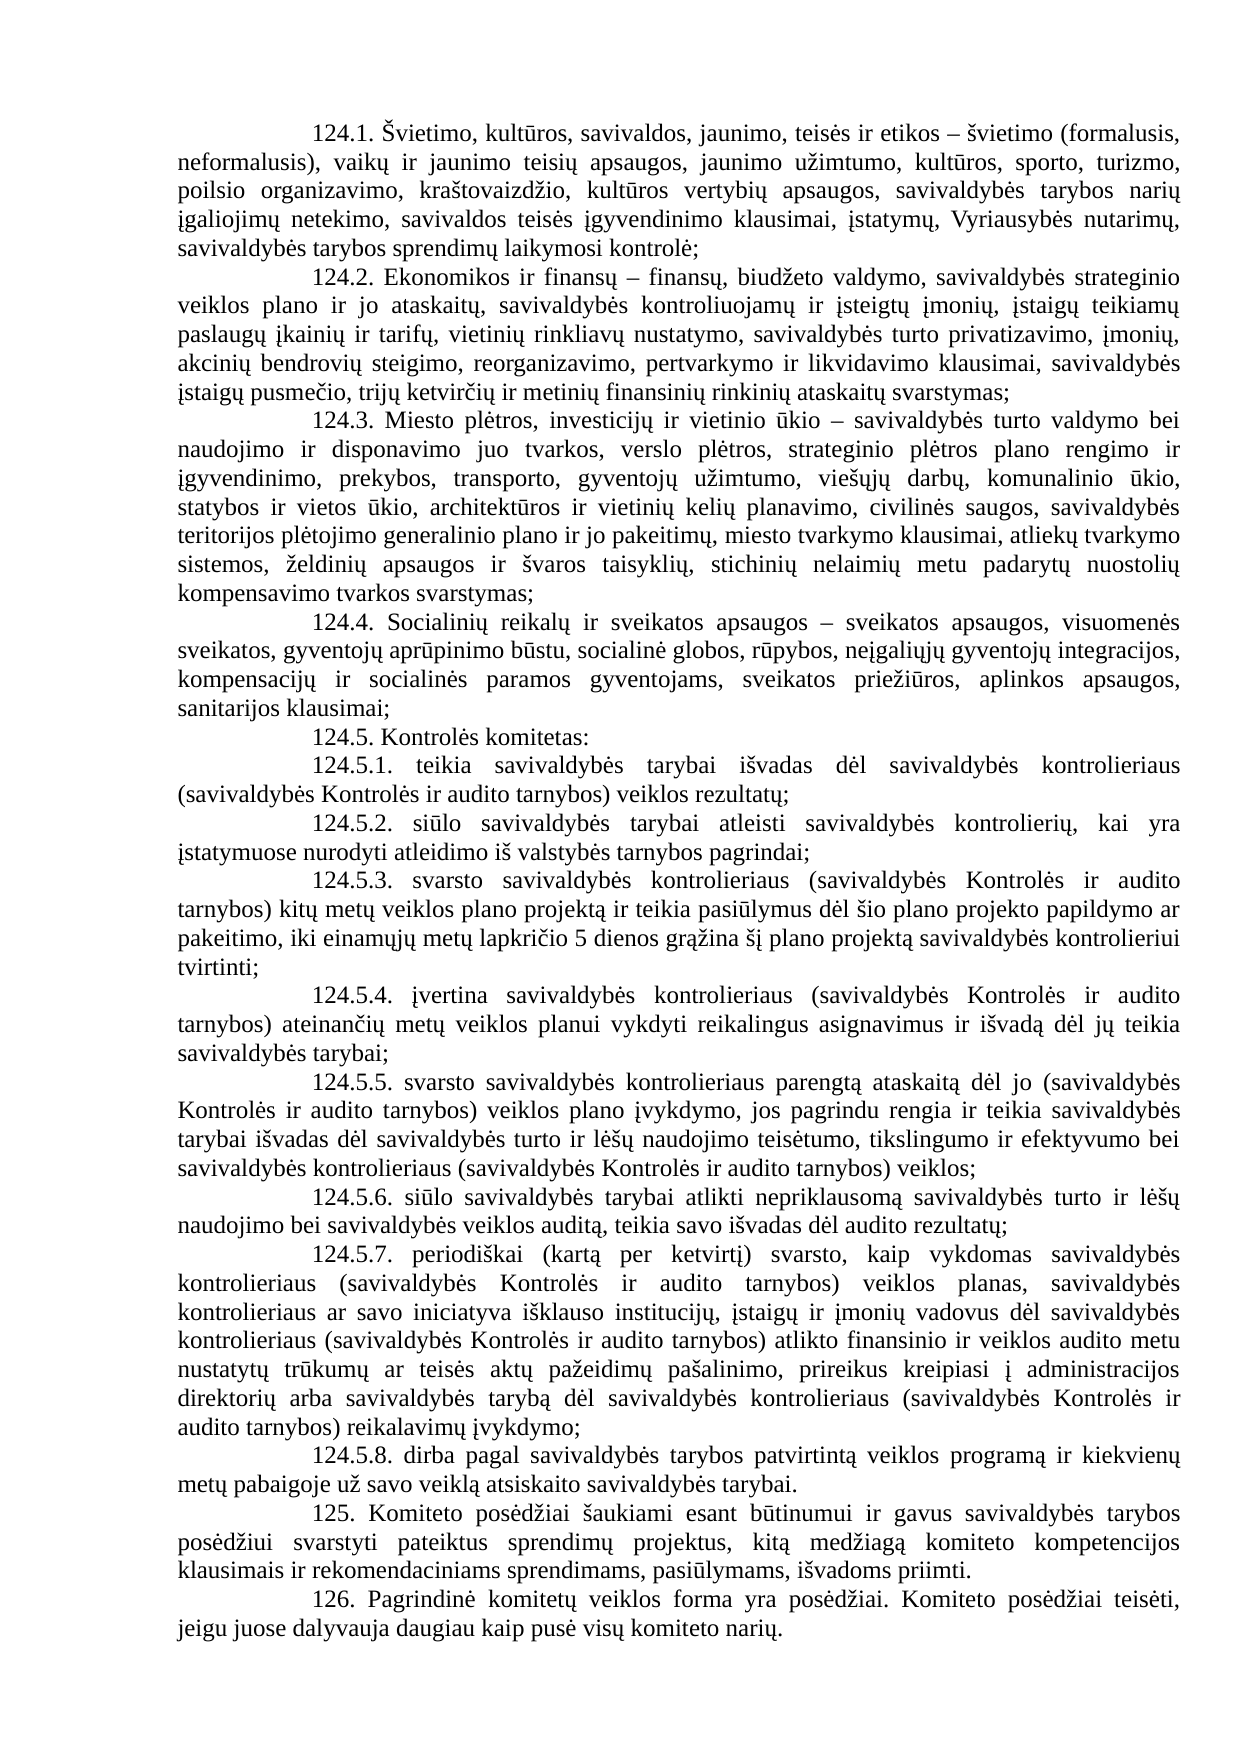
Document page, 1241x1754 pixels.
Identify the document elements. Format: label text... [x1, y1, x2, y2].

text 124.5.1. teikia savivaldybės tarybai išvadas dėl savivaldybės kontrolieriaus (savivaldybės Kontrolės ir audito tarnybos) veiklos rezultatų; [177, 751, 1181, 808]
text 124.5.7. periodiškai (kartą per ketvirtį) svarsto, kaip vykdomas savivaldybės kontrolieriaus (savivaldybės Kontrolės ir audito tarnybos) veiklos planas, savivaldybės kontrolieriaus ar savo iniciatyva išklauso institucijų, įstaigų ir įmonių vadovus dėl savivaldybės kontrolieriaus (savivaldybės Kontrolės ir audito tarnybos) atlikto finansinio ir veiklos audito metu nustatytų trūkumų ar teisės aktų pažeidimų pašalinimo, prireikus kreipiasi į administracijos direktorių arba savivaldybės tarybą dėl savivaldybės kontrolieriaus (savivaldybės Kontrolės ir audito tarnybos) reikalavimų įvykdymo; [177, 1239, 1181, 1441]
text 125. Komiteto posėdžiai šaukiami esant būtinumui ir gavus savivaldybės tarybos posėdžiui svarstyti pateiktus sprendimų projektus, kitą medžiagą komiteto kompetencijos klausimais ir rekomendaciniams sprendimams, pasiūlymams, išvadoms priimti. [177, 1498, 1181, 1584]
text 124.5.4. įvertina savivaldybės kontrolieriaus (savivaldybės Kontrolės ir audito tarnybos) ateinančių metų veiklos planui vykdyti reikalingus asignavimus ir išvadą dėl jų teikia savivaldybės tarybai; [177, 981, 1181, 1067]
text 124.5. Kontrolės komitetas: [177, 722, 1181, 751]
text 124.1. Švietimo, kultūros, savivaldos, jaunimo, teisės ir etikos – švietimo (formalusis, neformalusis), vaikų ir jaunimo teisių apsaugos, jaunimo užimtumo, kultūros, sporto, turizmo, poilsio organizavimo, kraštovaizdžio, kultūros vertybių apsaugos, savivaldybės tarybos narių įgaliojimų netekimo, savivaldos teisės įgyvendinimo klausimai, įstatymų, Vyriausybės nutarimų, savivaldybės tarybos sprendimų laikymosi kontrolė; [177, 118, 1181, 262]
text 124.3. Miesto plėtros, investicijų ir vietinio ūkio – savivaldybės turto valdymo bei naudojimo ir disponavimo juo tvarkos, verslo plėtros, strateginio plėtros plano rengimo ir įgyvendinimo, prekybos, transporto, gyventojų užimtumo, viešųjų darbų, komunalinio ūkio, statybos ir vietos ūkio, architektūros ir vietinių kelių planavimo, civilinės saugos, savivaldybės teritorijos plėtojimo generalinio plano ir jo pakeitimų, miesto tvarkymo klausimai, atliekų tvarkymo sistemos, želdinių apsaugos ir švaros taisyklių, stichinių nelaimių metu padarytų nuostolių kompensavimo tvarkos svarstymas; [177, 406, 1181, 607]
text 124.5.2. siūlo savivaldybės tarybai atleisti savivaldybės kontrolierių, kai yra įstatymuose nurodyti atleidimo iš valstybės tarnybos pagrindai; [177, 808, 1181, 866]
text 124.5.5. svarsto savivaldybės kontrolieriaus parengtą ataskaitą dėl jo (savivaldybės Kontrolės ir audito tarnybos) veiklos plano įvykdymo, jos pagrindu rengia ir teikia savivaldybės tarybai išvadas dėl savivaldybės turto ir lėšų naudojimo teisėtumo, tikslingumo ir efektyvumo bei savivaldybės kontrolieriaus (savivaldybės Kontrolės ir audito tarnybos) veiklos; [177, 1067, 1181, 1182]
text 124.5.6. siūlo savivaldybės tarybai atlikti nepriklausomą savivaldybės turto ir lėšų naudojimo bei savivaldybės veiklos auditą, teikia savo išvadas dėl audito rezultatų; [177, 1182, 1181, 1239]
text 124.2. Ekonomikos ir finansų – finansų, biudžeto valdymo, savivaldybės strateginio veiklos plano ir jo ataskaitų, savivaldybės kontroliuojamų ir įsteigtų įmonių, įstaigų teikiamų paslaugų įkainių ir tarifų, vietinių rinkliavų nustatymo, savivaldybės turto privatizavimo, įmonių, akcinių bendrovių steigimo, reorganizavimo, pertvarkymo ir likvidavimo klausimai, savivaldybės įstaigų pusmečio, trijų ketvirčių ir metinių finansinių rinkinių ataskaitų svarstymas; [177, 262, 1181, 406]
text 126. Pagrindinė komitetų veiklos forma yra posėdžiai. Komiteto posėdžiai teisėti, jeigu juose dalyvauja daugiau kaip pusė visų komiteto narių. [177, 1584, 1181, 1642]
text 124.5.8. dirba pagal savivaldybės tarybos patvirtintą veiklos programą ir kiekvienų metų pabaigoje už savo veiklą atsiskaito savivaldybės tarybai. [177, 1441, 1181, 1498]
text 124.4. Socialinių reikalų ir sveikatos apsaugos – sveikatos apsaugos, visuomenės sveikatos, gyventojų aprūpinimo būstu, socialinė globos, rūpybos, neįgaliųjų gyventojų integracijos, kompensacijų ir socialinės paramos gyventojams, sveikatos priežiūros, aplinkos apsaugos, sanitarijos klausimai; [177, 607, 1181, 722]
text 124.5.3. svarsto savivaldybės kontrolieriaus (savivaldybės Kontrolės ir audito tarnybos) kitų metų veiklos plano projektą ir teikia pasiūlymus dėl šio plano projekto papildymo ar pakeitimo, iki einamųjų metų lapkričio 5 dienos grąžina šį plano projektą savivaldybės kontrolieriui tvirtinti; [177, 866, 1181, 981]
